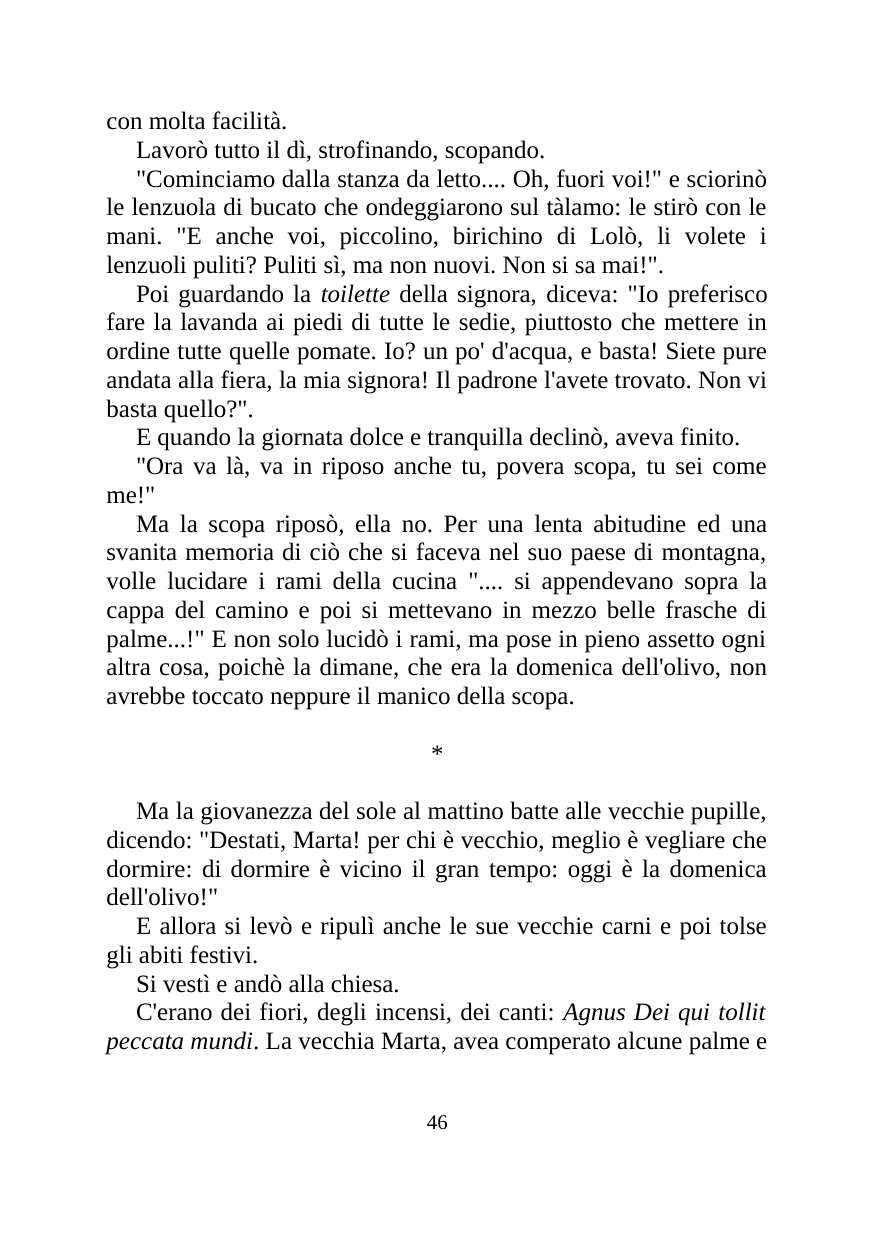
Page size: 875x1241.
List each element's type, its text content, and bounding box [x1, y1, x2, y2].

text E allora si levò e ripulì anche le sue vecchie carni e poi tolse gli abiti festivi. [106, 911, 768, 969]
text Si vestì e andò alla chiesa. [106, 969, 768, 997]
text Ma la scopa riposò, ella no. Per una lenta abitudine ed una svanita memoria di ciò che si faceva nel suo paese di montagna, volle lucidare i rami della cucina ".... si appendevano sopra la cappa del camino e poi si mettevano in mezzo belle frasche di palme...!" E non solo lucidò i rami, ma pose in pieno assetto ogni altra cosa, poichè la dimane, che era la domenica dell'olivo, non avrebbe toccato neppure il manico della scopa. [106, 509, 768, 710]
text "Cominciamo dalla stanza da letto.... Oh, fuori voi!" e sciorinò le lenzuola di bucato che ondeggiarono sul tàlamo: le stirò con le mani. "E anche voi, piccolino, birichino di Lolò, li volete i lenzuoli puliti? Puliti sì, ma non nuovi. Non si sa mai!". [106, 164, 768, 279]
text Lavorò tutto il dì, strofinando, scopando. [106, 135, 768, 164]
text "Ora va là, va in riposo anche tu, povera scopa, tu sei come me!" [106, 451, 768, 509]
text * [106, 739, 768, 767]
text C'erano dei fiori, degli incensi, dei canti: Agnus Dei qui tollit peccata mundi. La vecchia Marta, avea comperato alcune palme e [106, 997, 768, 1055]
text Poi guardando la toilette della signora, diceva: "Io preferisco fare la lavanda ai piedi di tutte le sedie, piuttosto che mettere in ordine tutte quelle pomate. Io? un po' d'acqua, e basta! Siete pure andata alla fiera, la mia signora! Il padrone l'avete trovato. Non vi basta quello?". [106, 279, 768, 422]
text con molta facilità. [106, 106, 768, 135]
text E quando la giornata dolce e tranquilla declinò, aveva finito. [106, 422, 768, 451]
text Ma la giovanezza del sole al mattino batte alle vecchie pupille, dicendo: "Destati, Marta! per chi è vecchio, meglio è vegliare che dormire: di dormire è vicino il gran tempo: oggi è la domenica dell'olivo!" [106, 796, 768, 911]
